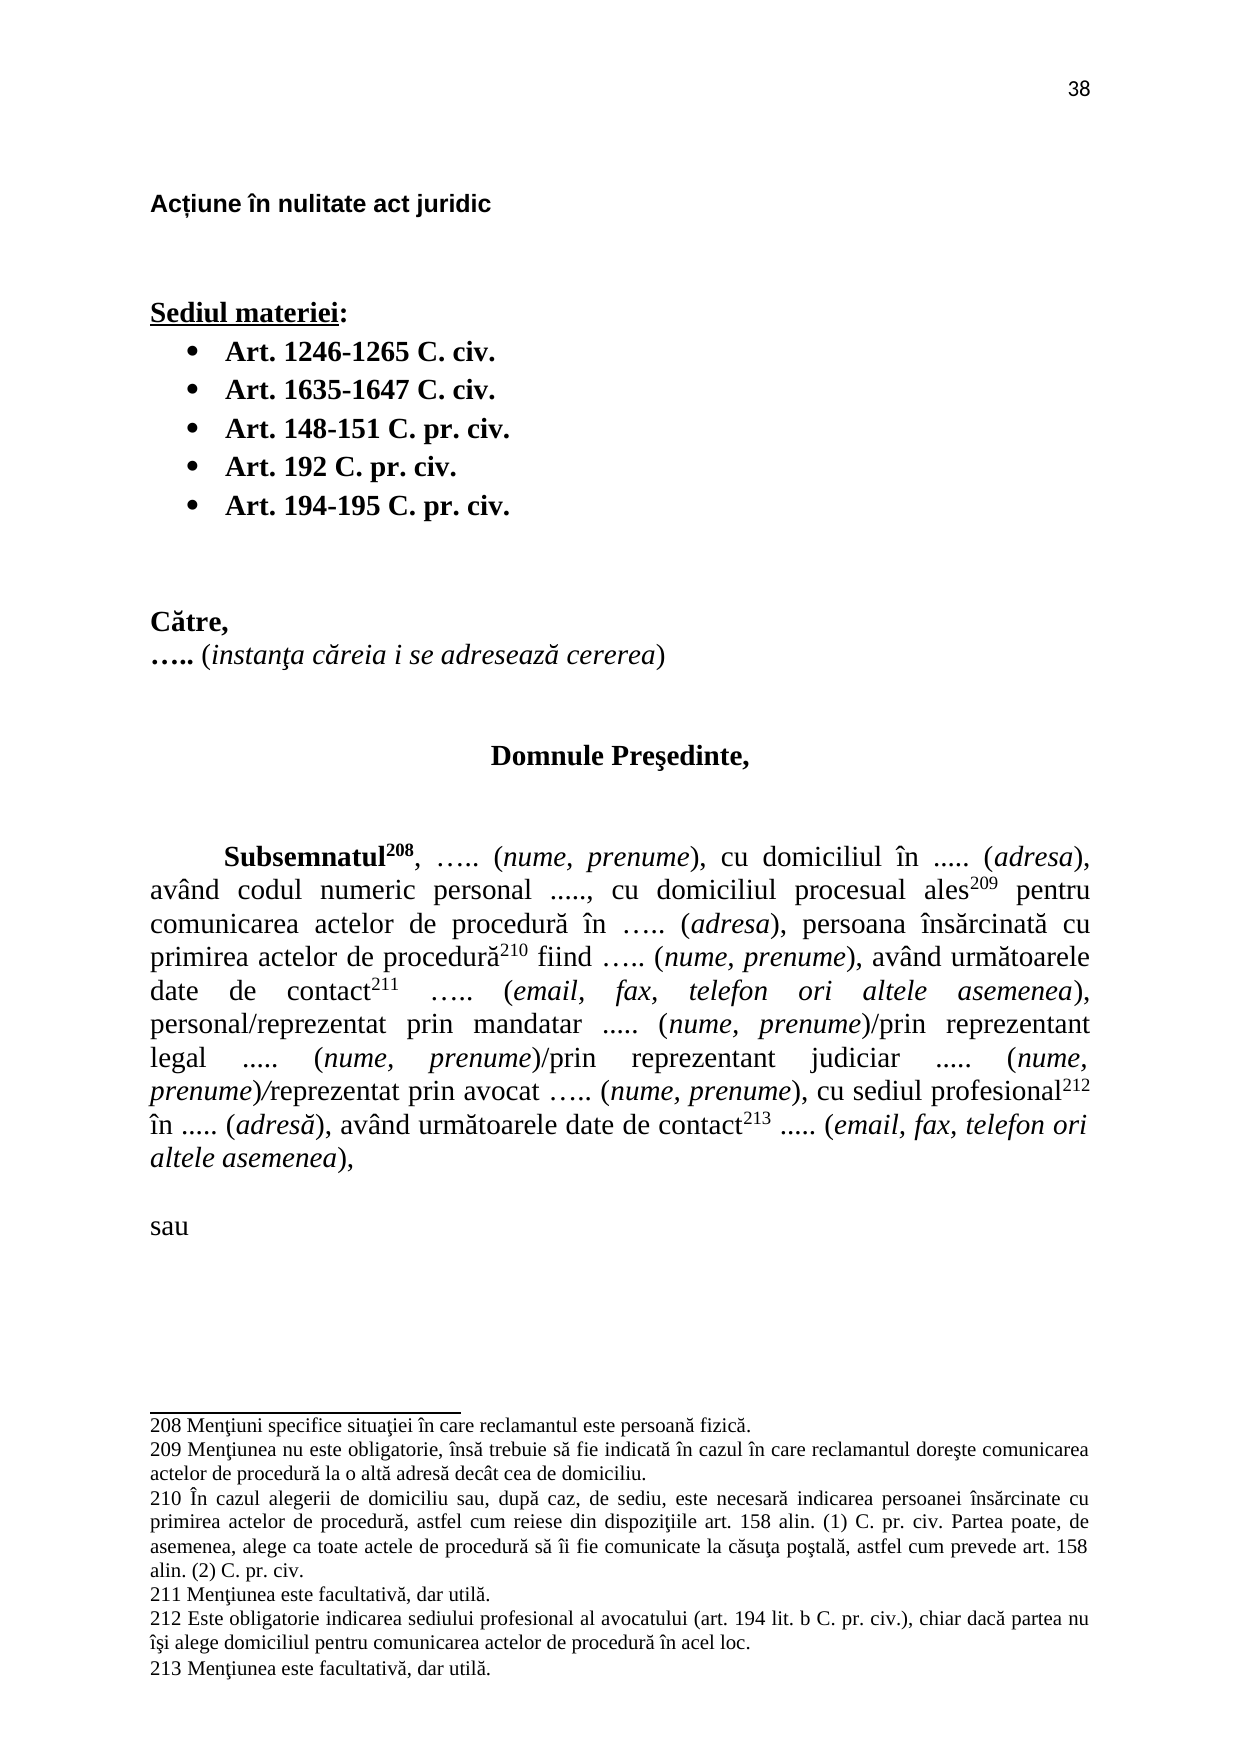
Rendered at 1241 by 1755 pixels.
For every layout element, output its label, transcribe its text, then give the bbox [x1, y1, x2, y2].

text Menţiunea este facultativă, dar utilă. [150, 1654, 1090, 1680]
text sau [150, 1208, 1090, 1241]
text Este obligatorie indicarea sediului profesional al avocatului (art. 194 lit. b C. pr. civ.), chiar dacă partea nu îşi alege domiciliul pentru comunicarea actelor de procedură în acel loc. [150, 1606, 1090, 1654]
list Art. 148-151 C. pr. civ. [187, 411, 1090, 444]
text Domnule Preşedinte, [150, 738, 1090, 772]
text În cazul alegerii de domiciliu sau, după caz, de sediu, este necesară indicarea persoanei însărcinate cu primirea actelor de procedură, astfel cum reiese din dispoziţiile art. 158 alin. (1) C. pr. civ. Partea poate, de asemenea, alege ca toate actele de procedură să îi fie comunicate la căsuţa poştală, astfel cum prevede art. 158 alin. (2) C. pr. civ. [150, 1485, 1090, 1582]
text ….. (instanţa căreia i se adresează cererea) [150, 637, 1090, 671]
text Către, [150, 604, 1090, 637]
list Art. 1246-1265 C. civ. [187, 334, 1090, 367]
list Art. 1635-1647 C. civ. [187, 372, 1090, 406]
list Art. 192 C. pr. civ. [187, 449, 1090, 483]
text Menţiunea nu este obligatorie, însă trebuie să fie indicată în cazul în care reclamantul doreşte comunicarea actelor de procedură la o altă adresă decât cea de domiciliu. [150, 1437, 1090, 1485]
list Art. 194-195 C. pr. civ. [187, 488, 1090, 522]
subtitle Acțiune în nulitate act juridic [150, 189, 1090, 218]
text Menţiunea este facultativă, dar utilă. [150, 1582, 1090, 1606]
text Subsemnatul, ….. (nume, prenume), cu domiciliul în ..... (adresa), având codul numeric personal ....., cu domiciliul procesual ales pentru comunicarea actelor de procedură în ….. (adresa), persoana însărcinată cu primirea actelor de procedură fiind ….. (nume, prenume), având următoarele date de contact ….. (email, fax, telefon ori altele asemenea), personal/reprezentat prin mandatar ..... (nume, prenume)/prin reprezentant legal ..... (nume, prenume)/prin reprezentant judiciar ..... (nume, prenume)/reprezentat prin avocat ….. (nume, prenume), cu sediul profesional în ..... (adresă), având următoarele date de contact ..... (email, fax, telefon ori altele asemenea), [150, 839, 1090, 1174]
text Sediul materiei: [150, 295, 1090, 329]
text Menţiuni specifice situaţiei în care reclamantul este persoană fizică. [150, 1413, 1090, 1437]
